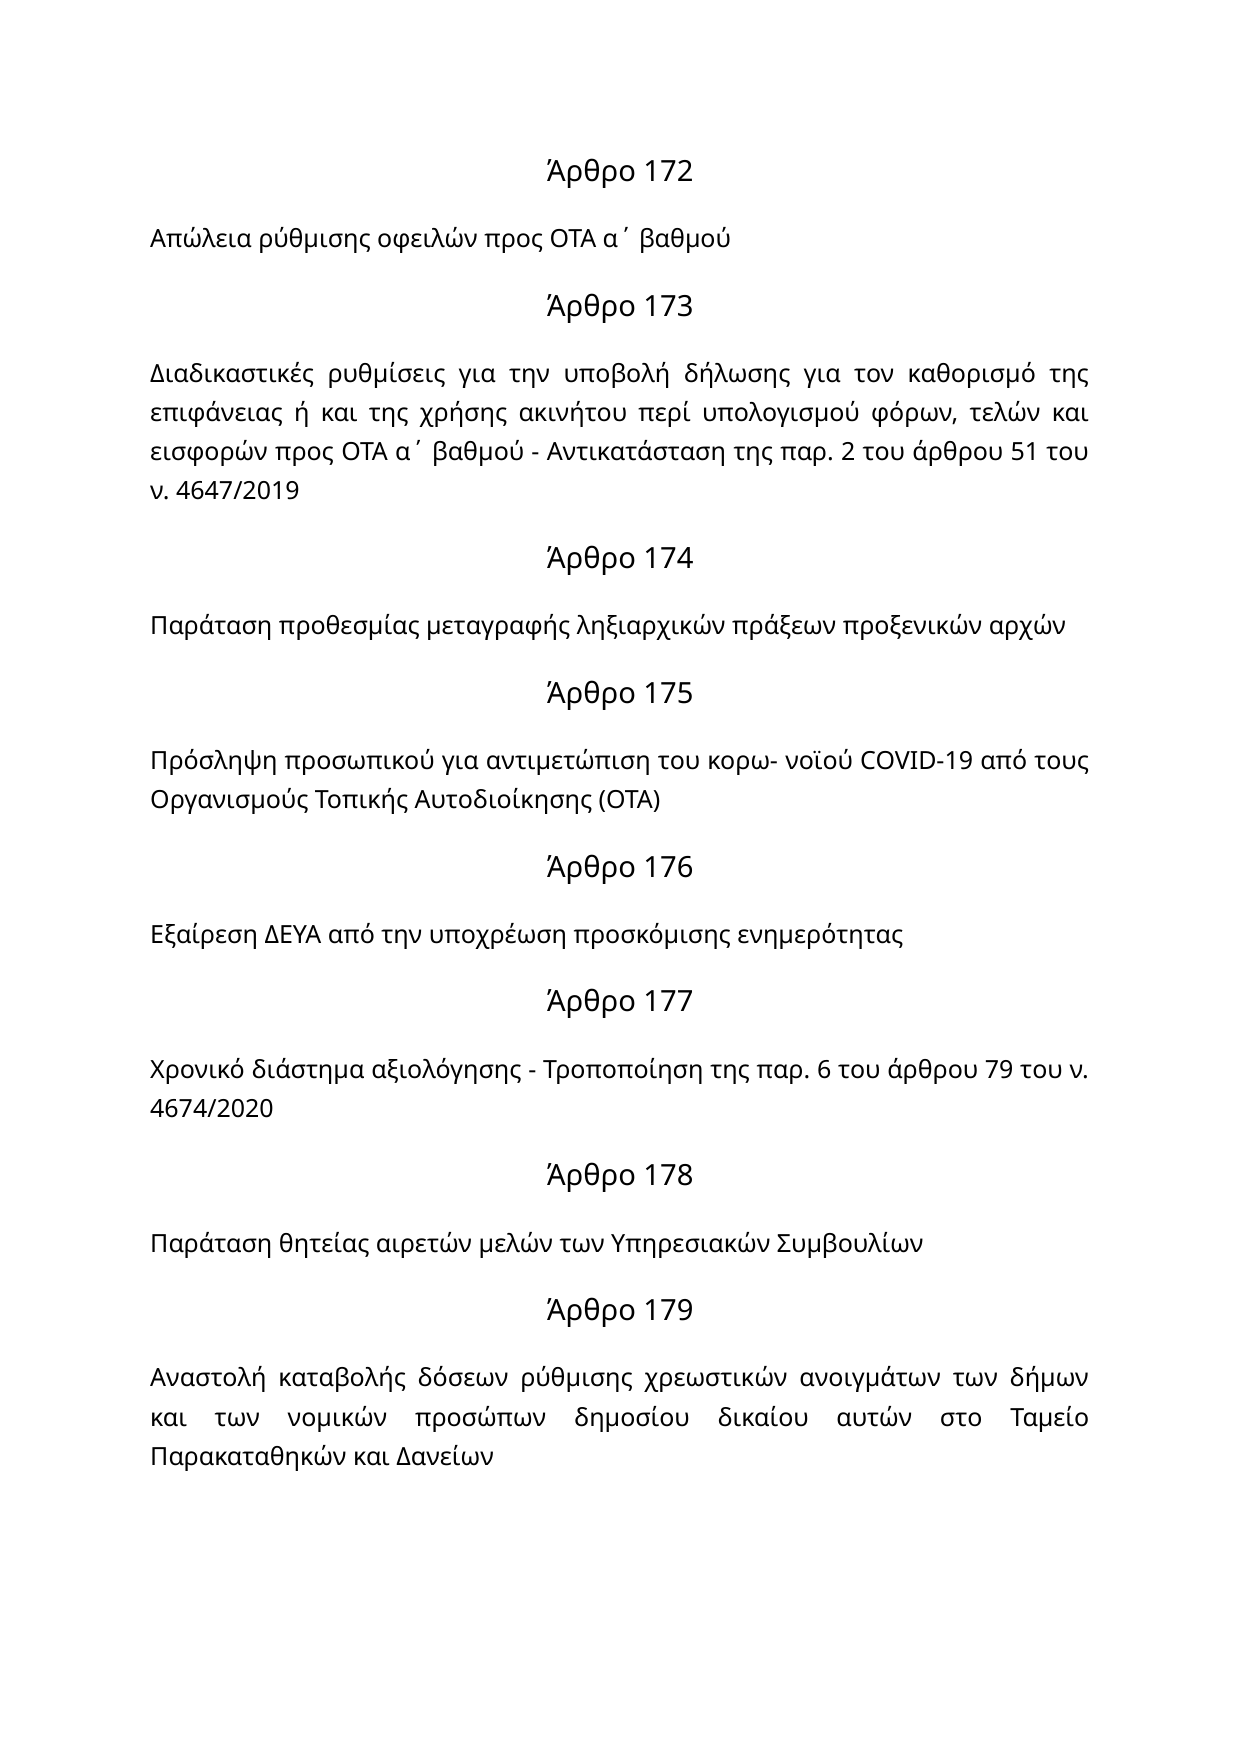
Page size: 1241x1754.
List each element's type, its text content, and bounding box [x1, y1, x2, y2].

text Διαδικαστικές ρυθμίσεις για την υποβολή δήλωσης για τον καθορισμό της επιφάνειας ή και της χρήσης ακινήτου περί υπολογισμού φόρων, τελών και εισφορών προς ΟΤΑ α΄ βαθμού - Αντικατάσταση της παρ. 2 του άρθρου 51 του ν. 4647/2019 [150, 355, 1090, 507]
subtitle Άρθρο 175 [150, 672, 1090, 712]
subtitle Άρθρο 174 [150, 537, 1090, 577]
text Πρόσληψη προσωπικού για αντιμετώπιση του κορω- νοϊού COVID-19 από τους Οργανισμούς Τοπικής Αυτοδιοίκησης (ΟΤΑ) [150, 742, 1090, 816]
text Παράταση προθεσμίας μεταγραφής ληξιαρχικών πράξεων προξενικών αρχών [150, 608, 1090, 642]
subtitle Άρθρο 178 [150, 1154, 1090, 1194]
subtitle Άρθρο 172 [150, 150, 1090, 190]
subtitle Άρθρο 177 [150, 981, 1090, 1020]
text Απώλεια ρύθμισης οφειλών προς ΟΤΑ α΄ βαθμού [150, 221, 1090, 255]
text Χρονικό διάστημα αξιολόγησης - Τροποποίηση της παρ. 6 του άρθρου 79 του ν. 4674/2020 [150, 1051, 1090, 1124]
text Εξαίρεση ΔΕΥΑ από την υποχρέωση προσκόμισης ενημερότητας [150, 916, 1090, 951]
subtitle Άρθρο 173 [150, 285, 1090, 324]
subtitle Άρθρο 176 [150, 846, 1090, 886]
text Παράταση θητείας αιρετών μελών των Υπηρεσιακών Συμβουλίων [150, 1225, 1090, 1259]
subtitle Άρθρο 179 [150, 1289, 1090, 1329]
text Αναστολή καταβολής δόσεων ρύθμισης χρεωστικών ανοιγμάτων των δήμων και των νομικών προσώπων δημοσίου δικαίου αυτών στο Ταμείο Παρακαταθηκών και Δανείων [150, 1360, 1090, 1472]
